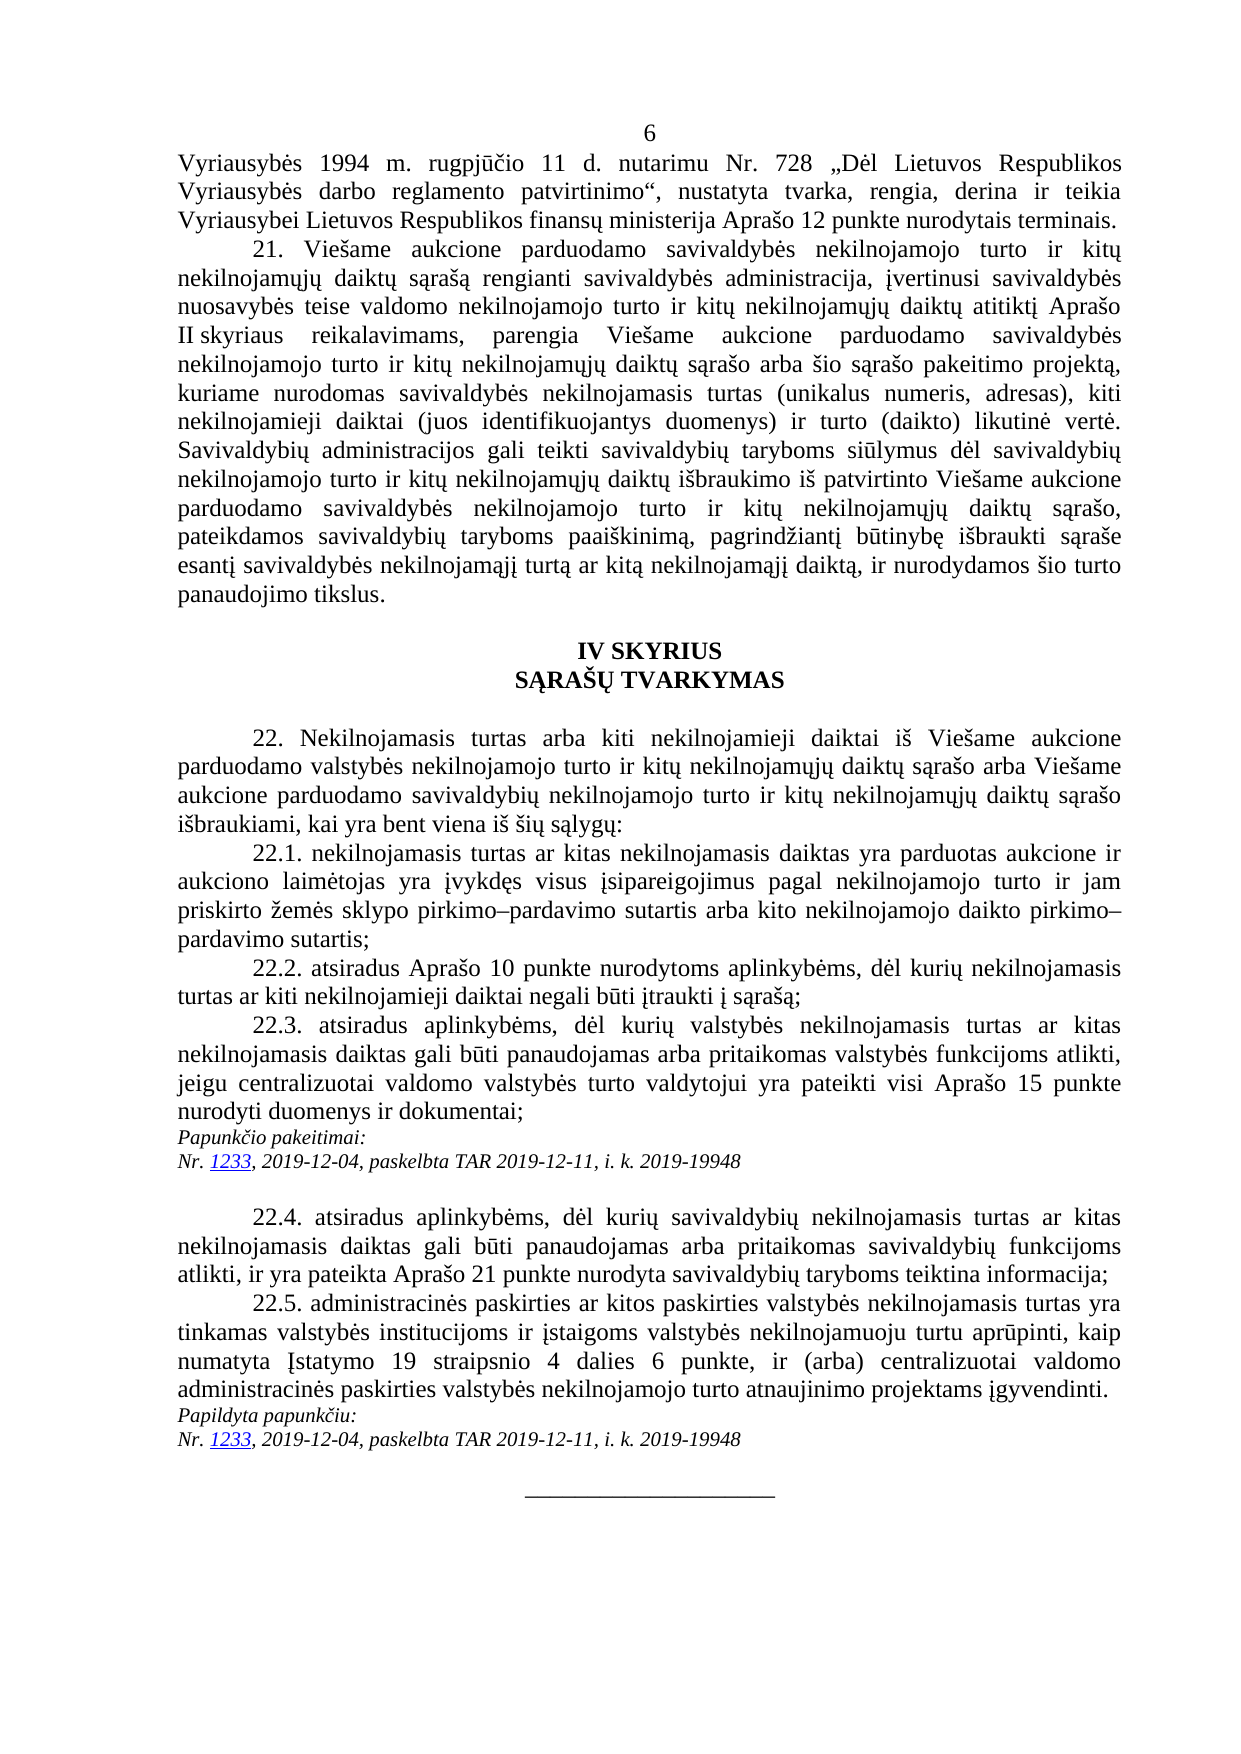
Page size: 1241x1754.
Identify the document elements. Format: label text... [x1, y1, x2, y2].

text Nr. 1233, 2019-12-04, paskelbta TAR 2019-12-11, i. k. 2019-19948 [177, 1149, 1122, 1173]
text 21. Viešame aukcione parduodamo savivaldybės nekilnojamojo turto ir kitų nekilnojamųjų daiktų sąrašą rengianti savivaldybės administracija, įvertinusi savivaldybės nuosavybės teise valdomo nekilnojamojo turto ir kitų nekilnojamųjų daiktų atitiktį Aprašo II skyriaus reikalavimams, parengia Viešame aukcione parduodamo savivaldybės nekilnojamojo turto ir kitų nekilnojamųjų daiktų sąrašo arba šio sąrašo pakeitimo projektą, kuriame nurodomas savivaldybės nekilnojamasis turtas (unikalus numeris, adresas), kiti nekilnojamieji daiktai (juos identifikuojantys duomenys) ir turto (daikto) likutinė vertė. Savivaldybių administracijos gali teikti savivaldybių taryboms siūlymus dėl savivaldybių nekilnojamojo turto ir kitų nekilnojamųjų daiktų išbraukimo iš patvirtinto Viešame aukcione parduodamo savivaldybės nekilnojamojo turto ir kitų nekilnojamųjų daiktų sąrašo, pateikdamos savivaldybių taryboms paaiškinimą, pagrindžiantį būtinybę išbraukti sąraše esantį savivaldybės nekilnojamąjį turtą ar kitą nekilnojamąjį daiktą, ir nurodydamos šio turto panaudojimo tikslus. [177, 234, 1122, 608]
text Papunkčio pakeitimai: [177, 1125, 1122, 1149]
text 22.1. nekilnojamasis turtas ar kitas nekilnojamasis daiktas yra parduotas aukcione ir aukciono laimėtojas yra įvykdęs visus įsipareigojimus pagal nekilnojamojo turto ir jam priskirto žemės sklypo pirkimo–pardavimo sutartis arba kito nekilnojamojo daikto pirkimo–pardavimo sutartis; [177, 838, 1122, 953]
text –––––––––––––––––––– [177, 1480, 1122, 1509]
text 22.5. administracinės paskirties ar kitos paskirties valstybės nekilnojamasis turtas yra tinkamas valstybės institucijoms ir įstaigoms valstybės nekilnojamuoju turtu aprūpinti, kaip numatyta Įstatymo 19 straipsnio 4 dalies 6 punkte, ir (arba) centralizuotai valdomo administracinės paskirties valstybės nekilnojamojo turto atnaujinimo projektams įgyvendinti. [177, 1288, 1122, 1403]
text 22.4. atsiradus aplinkybėms, dėl kurių savivaldybių nekilnojamasis turtas ar kitas nekilnojamasis daiktas gali būti panaudojamas arba pritaikomas savivaldybių funkcijoms atlikti, ir yra pateikta Aprašo 21 punkte nurodyta savivaldybių taryboms teiktina informacija; [177, 1202, 1122, 1288]
text 22.3. atsiradus aplinkybėms, dėl kurių valstybės nekilnojamasis turtas ar kitas nekilnojamasis daiktas gali būti panaudojamas arba pritaikomas valstybės funkcijoms atlikti, jeigu centralizuotai valdomo valstybės turto valdytojui yra pateikti visi Aprašo 15 punkte nurodyti duomenys ir dokumentai; [177, 1010, 1122, 1125]
text Papildyta papunkčiu: [177, 1403, 1122, 1427]
text 22.2. atsiradus Aprašo 10 punkte nurodytoms aplinkybėms, dėl kurių nekilnojamasis turtas ar kiti nekilnojamieji daiktai negali būti įtraukti į sąrašą; [177, 953, 1122, 1010]
text IV SKYRIUS [177, 636, 1122, 665]
text Vyriausybės 1994 m. rugpjūčio 11 d. nutarimu Nr. 728 „Dėl Lietuvos Respublikos Vyriausybės darbo reglamento patvirtinimo“, nustatyta tvarka, rengia, derina ir teikia Vyriausybei Lietuvos Respublikos finansų ministerija Aprašo 12 punkte nurodytais terminais. [177, 148, 1122, 234]
text Nr. 1233, 2019-12-04, paskelbta TAR 2019-12-11, i. k. 2019-19948 [177, 1427, 1122, 1451]
text SĄRAŠŲ TVARKYMAS [177, 665, 1122, 694]
text 22. Nekilnojamasis turtas arba kiti nekilnojamieji daiktai iš Viešame aukcione parduodamo valstybės nekilnojamojo turto ir kitų nekilnojamųjų daiktų sąrašo arba Viešame aukcione parduodamo savivaldybių nekilnojamojo turto ir kitų nekilnojamųjų daiktų sąrašo išbraukiami, kai yra bent viena iš šių sąlygų: [177, 723, 1122, 838]
